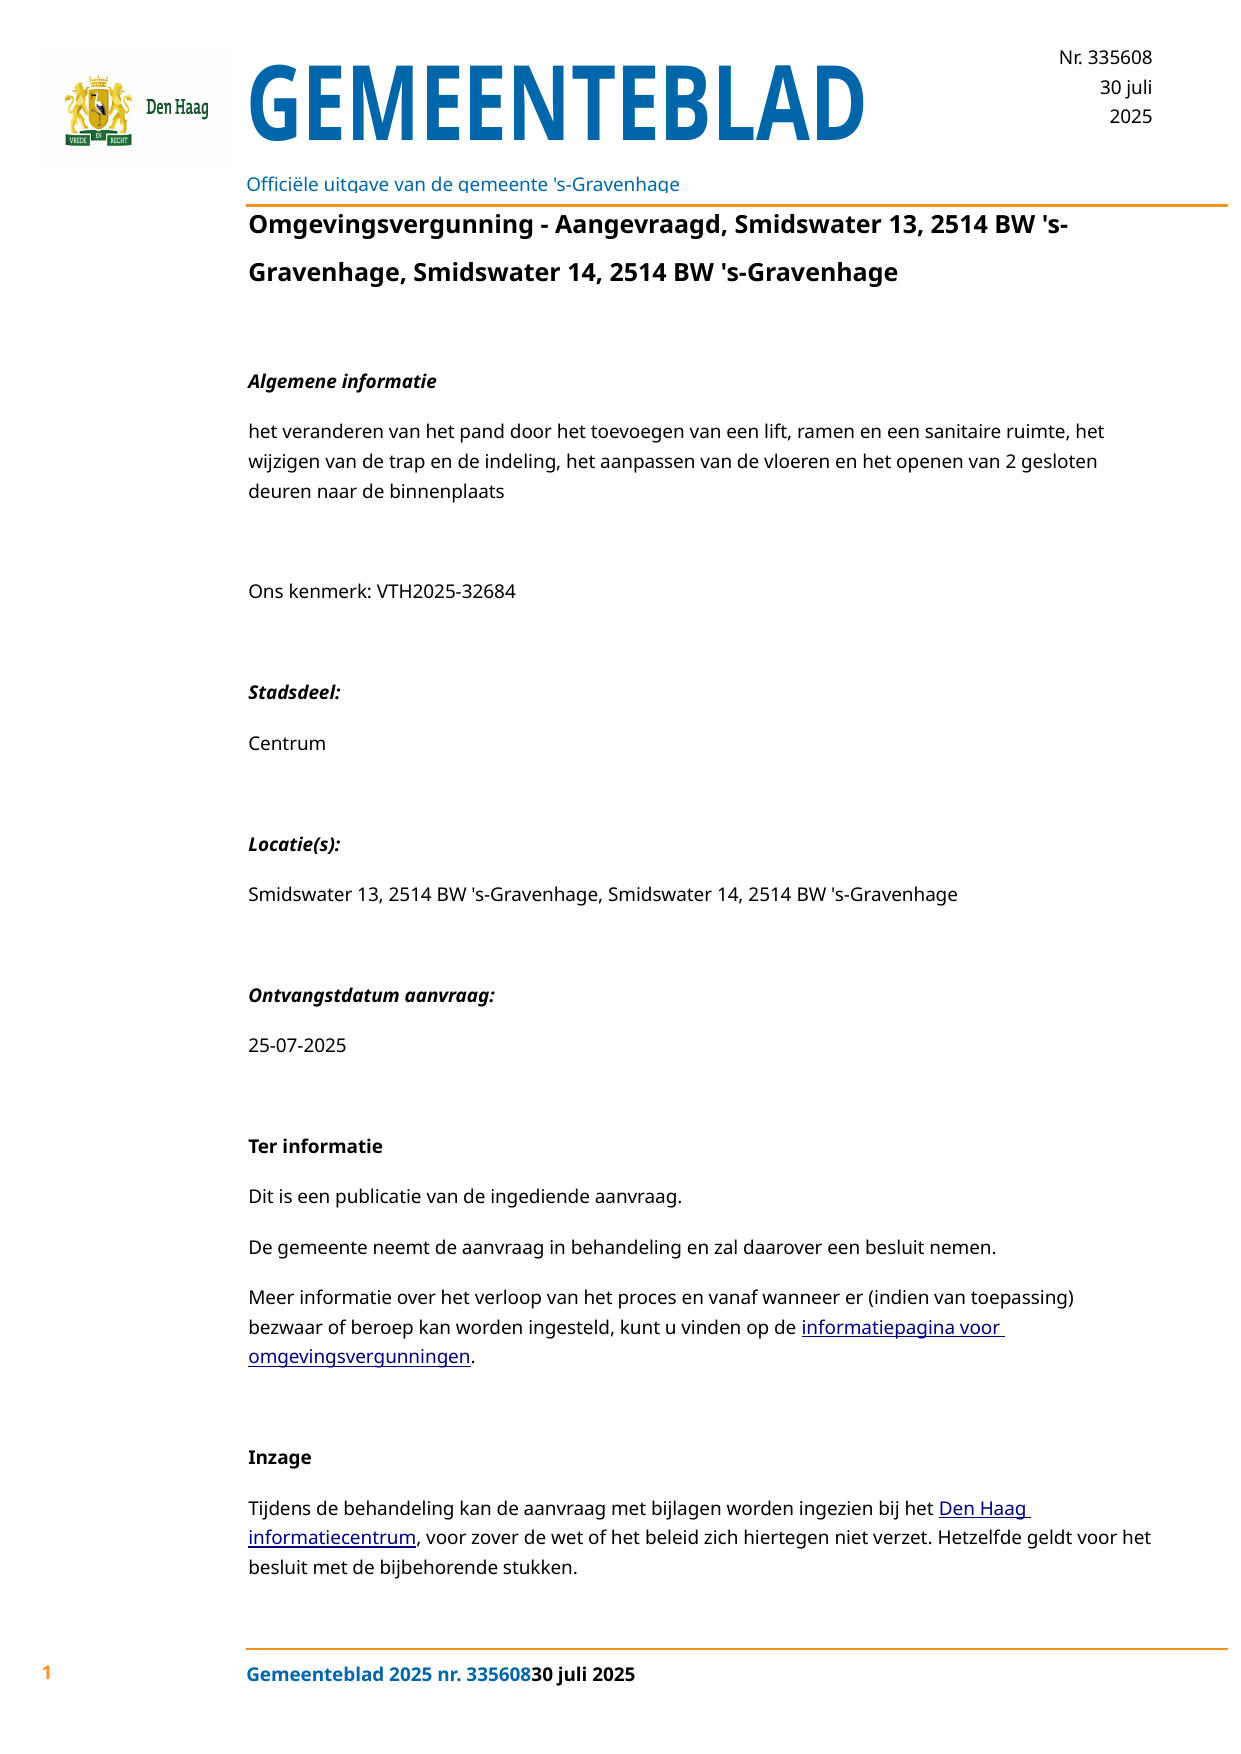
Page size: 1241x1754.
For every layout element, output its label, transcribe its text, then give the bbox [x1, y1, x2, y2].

text Stadsdeel: [248, 679, 1152, 705]
text Locatie(s): [248, 831, 1152, 857]
text Ons kenmerk: VTH2025-32684 [248, 579, 1152, 604]
text Dit is een publicatie van de ingediende aanvraag. [248, 1184, 1152, 1209]
text Omgevingsvergunning - Aangevraagd, Smidswater 13, 2514 BW 's-Gravenhage, Smidswater 14, 2514 BW 's-Gravenhage [248, 207, 1152, 288]
text Tijdens de behandeling kan de aanvraag met bijlagen worden ingezien bij het Den Haag informatiecentrum, voor zover de wet of het beleid zich hiertegen niet verzet. Hetzelfde geldt voor het besluit met de bijbehorende stukken. [248, 1495, 1152, 1580]
text het veranderen van het pand door het toevoegen van een lift, ramen en een sanitaire ruimte, het wijzigen van de trap en de indeling, het aanpassen van de vloeren en het openen van 2 gesloten deuren naar de binnenplaats [248, 419, 1152, 504]
text Ter informatie [248, 1133, 1152, 1159]
text Inzage [248, 1444, 1152, 1470]
text 25-07-2025 [248, 1032, 1152, 1058]
text Algemene informatie [248, 368, 1152, 394]
picture [41, 47, 231, 172]
text Meer informatie over het verloop van het proces en vanaf wanneer er (indien van toepassing) bezwaar of beroep kan worden ingesteld, kunt u vinden op de informatiepagina voor omgevingsvergunningen. [248, 1284, 1152, 1369]
text Smidswater 13, 2514 BW 's-Gravenhage, Smidswater 14, 2514 BW 's-Gravenhage [248, 881, 1152, 907]
text Ontvangstdatum aanvraag: [248, 982, 1152, 1008]
text Centrum [248, 730, 1152, 756]
text De gemeente neemt de aanvraag in behandeling en zal daarover een besluit nemen. [248, 1234, 1152, 1260]
